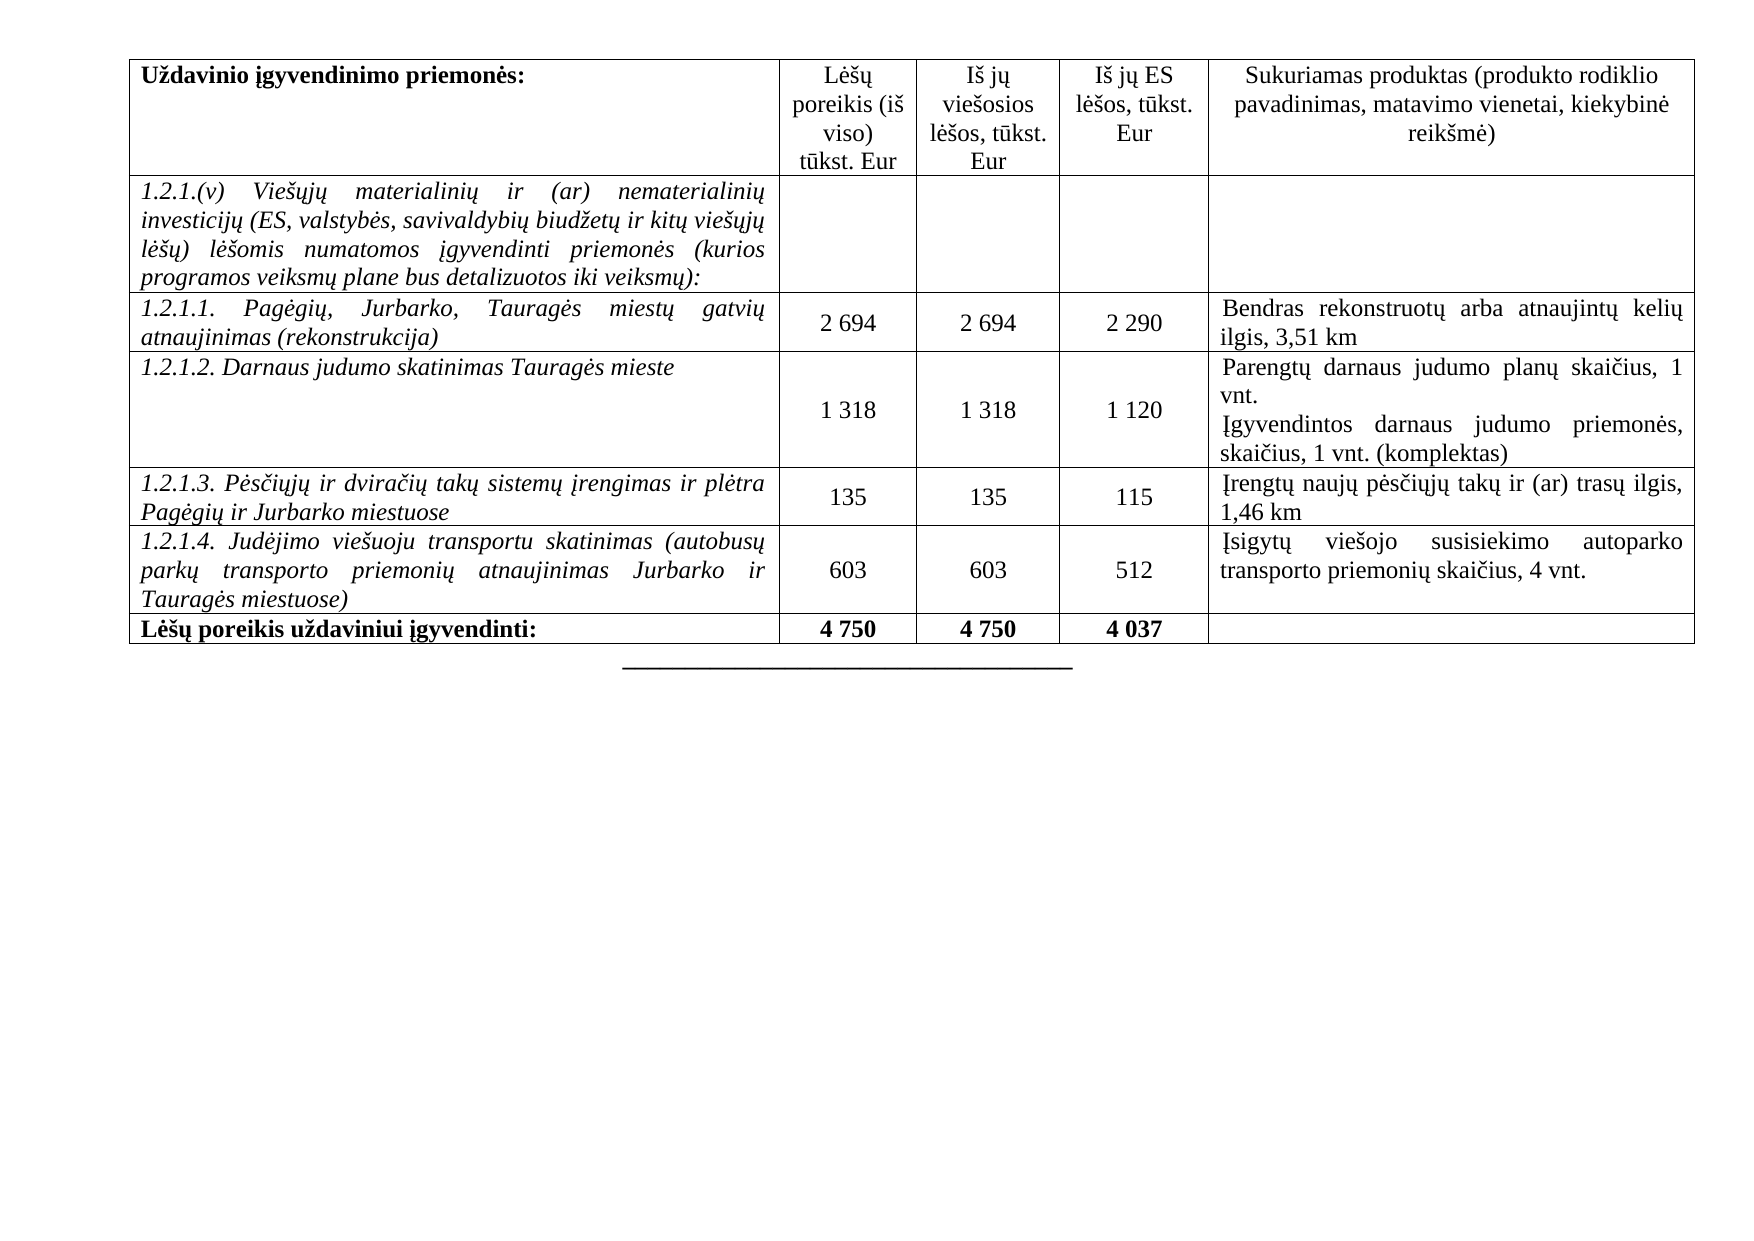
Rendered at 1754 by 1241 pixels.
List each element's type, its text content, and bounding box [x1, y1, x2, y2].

table_cell Parengtų darnaus judumo planų skaičius, 1 vnt. Įgyvendintos darnaus judumo priemonės, skaičius, 1 vnt. (komplektas) [1209, 352, 1694, 467]
table_cell 1.2.1.(v) Viešųjų materialinių ir (ar) nematerialinių investicijų (ES, valstybės, savivaldybių biudžetų ir kitų viešųjų lėšų) lėšomis numatomos įgyvendinti priemonės (kurios programos veiksmų plane bus detalizuotos iki veiksmų): [130, 176, 779, 292]
table_cell 1.2.1.4. Judėjimo viešuoju transportu skatinimas (autobusų parkų transporto priemonių atnaujinimas Jurbarko ir Tauragės miestuose) [130, 526, 779, 613]
table_cell 4 750 [917, 614, 1059, 642]
table_cell Bendras rekonstruotų arba atnaujintų kelių ilgis, 3,51 km [1209, 293, 1694, 351]
table_cell [1209, 614, 1694, 642]
table_cell 1 318 [917, 352, 1059, 467]
table_cell Įrengtų naujų pėsčiųjų takų ir (ar) trasų ilgis, 1,46 km [1209, 468, 1694, 525]
table_cell Įsigytų viešojo susisiekimo autoparko transporto priemonių skaičius, 4 vnt. [1209, 526, 1694, 613]
table_cell 1.2.1.1. Pagėgių, Jurbarko, Tauragės miestų gatvių atnaujinimas (rekonstrukcija) [130, 293, 779, 351]
table_cell 115 [1060, 468, 1208, 525]
table_cell 1.2.1.3. Pėsčiųjų ir dviračių takų sistemų įrengimas ir plėtra Pagėgių ir Jurbarko miestuose [130, 468, 779, 525]
text ____________________________________ [118, 643, 1577, 672]
table_cell 1 318 [780, 352, 916, 467]
table_header Uždavinio įgyvendinimo priemonės: [130, 60, 779, 175]
table_cell 4 750 [780, 614, 916, 642]
table_cell 603 [917, 526, 1059, 613]
table_cell [780, 176, 916, 292]
table_cell 603 [780, 526, 916, 613]
table_cell 135 [917, 468, 1059, 525]
table_cell [1209, 176, 1694, 292]
table_cell 2 290 [1060, 293, 1208, 351]
table_cell 135 [780, 468, 916, 525]
table_cell 4 037 [1060, 614, 1208, 642]
table_cell 2 694 [917, 293, 1059, 351]
table_cell Lėšų poreikis uždaviniui įgyvendinti: [130, 614, 779, 642]
table_header Sukuriamas produktas (produkto rodiklio pavadinimas, matavimo vienetai, kiekybinė reikšmė) [1209, 60, 1694, 175]
table_cell 1.2.1.2. Darnaus judumo skatinimas Tauragės mieste [130, 352, 779, 467]
table_cell 1 120 [1060, 352, 1208, 467]
table_header Lėšų poreikis (iš viso) tūkst. Eur [780, 60, 916, 175]
table_cell 512 [1060, 526, 1208, 613]
table_cell 2 694 [780, 293, 916, 351]
table_cell [917, 176, 1059, 292]
table_cell [1060, 176, 1208, 292]
table_header Iš jų ES lėšos, tūkst. Eur [1060, 60, 1208, 175]
table_header Iš jų viešosios lėšos, tūkst. Eur [917, 60, 1059, 175]
